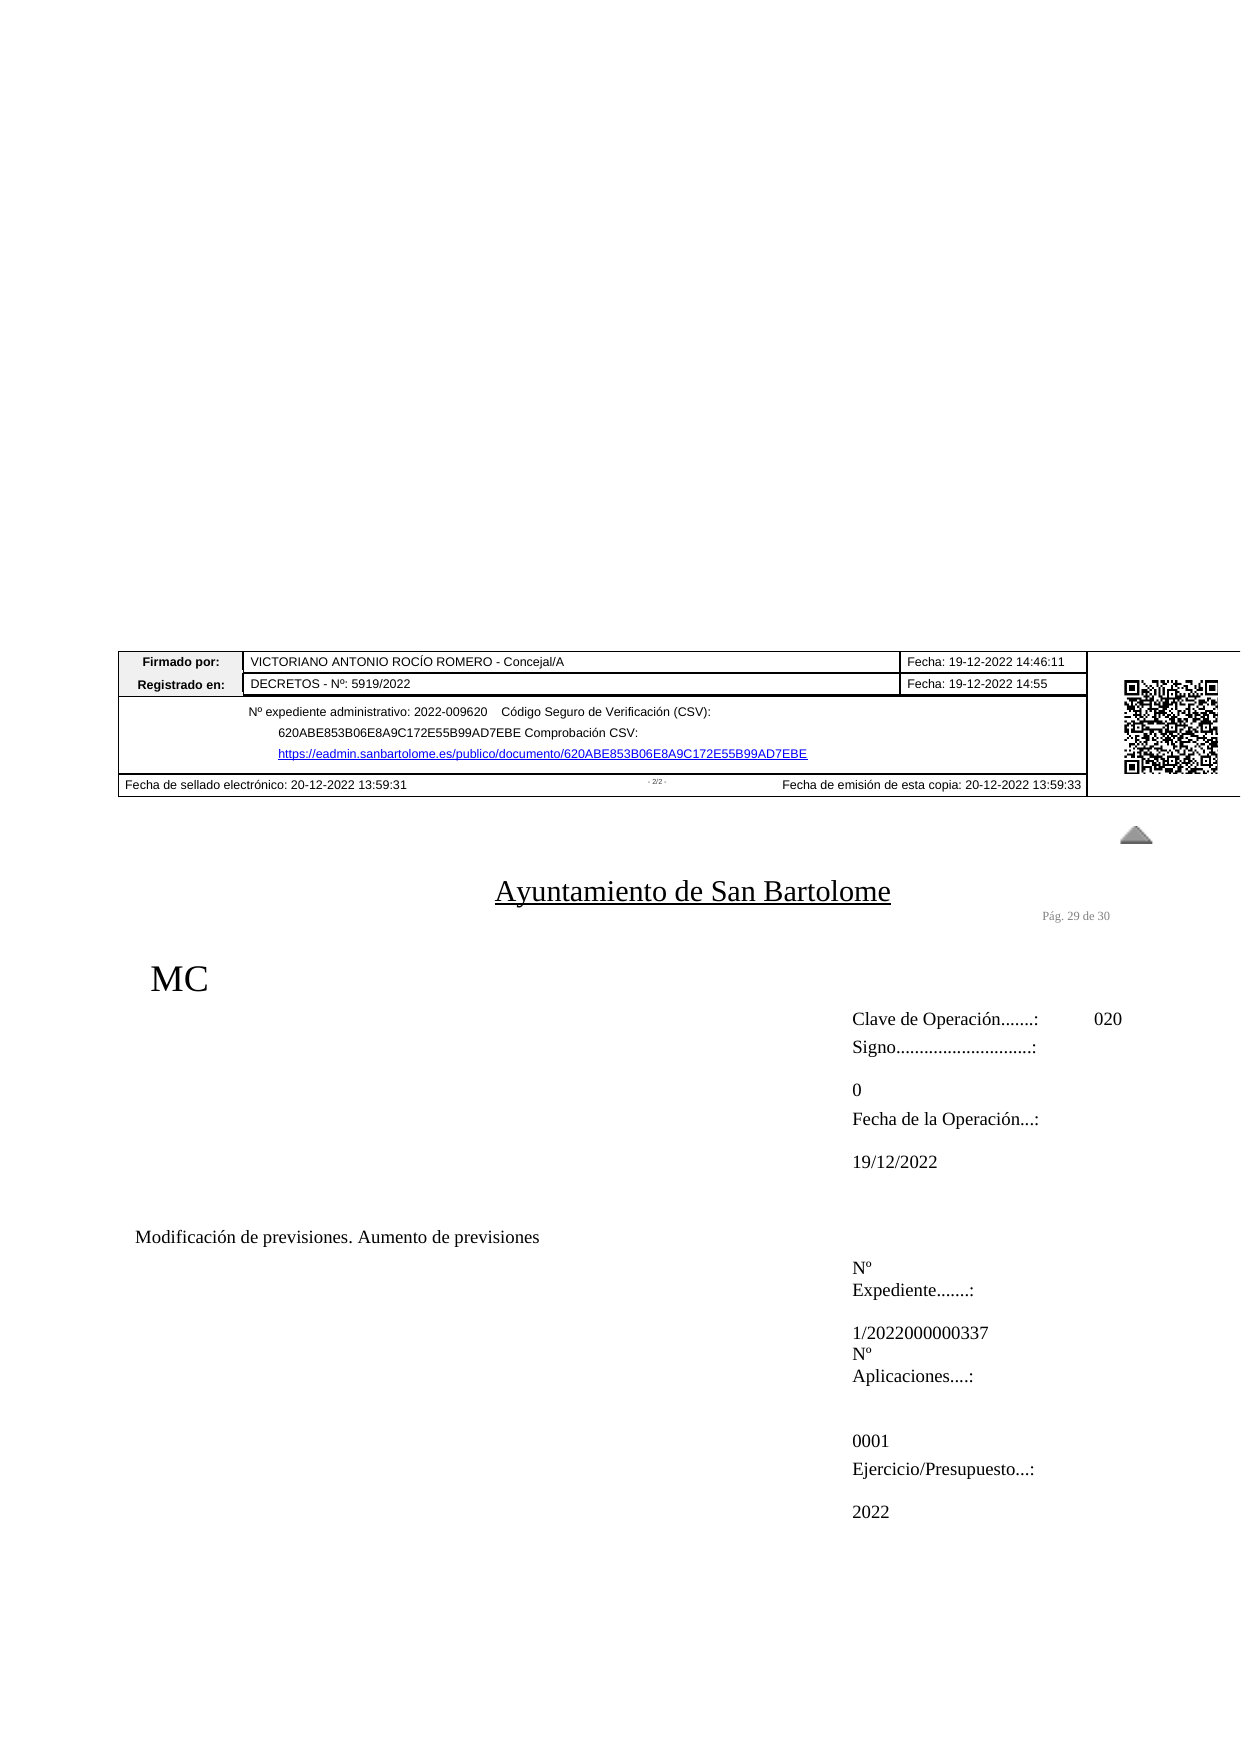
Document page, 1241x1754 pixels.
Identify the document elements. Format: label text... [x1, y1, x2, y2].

table_header VICTORIANO ANTONIO ROCÍO ROMERO - Concejal/A [244, 652, 899, 672]
text Nº Expediente.......: 1/2022000000337 Nº Aplicaciones....: 0001 [852, 1257, 993, 1451]
table_cell Fecha de sellado electrónico: 20-12-2022 13:59:31 - 2/2 - Fecha de emisión de esta copia: 20-12-2022 13:59:33 [119, 775, 1086, 796]
table_cell Registrado en: [119, 676, 242, 692]
text Clave de Operación.......: 020 [852, 1008, 1122, 1029]
table_cell DECRETOS - Nº: 5919/2022 [244, 674, 899, 694]
text Modificación de previsiones. Aumento de previsiones [135, 1226, 1105, 1247]
table_header Fecha: 19-12-2022 14:46:11 [901, 652, 1086, 672]
table_header [1088, 652, 1240, 796]
text Ejercicio/Presupuesto...: 2022 [852, 1458, 1122, 1522]
text Fecha de la Operación...: 19/12/2022 [852, 1107, 1122, 1172]
text MC [150, 956, 1122, 999]
table_cell Fecha: 19-12-2022 14:55 [901, 674, 1086, 694]
text Ayuntamiento de San Bartolome [494, 873, 1122, 908]
text Signo.............................: 0 [852, 1036, 1122, 1101]
table_cell Nº expediente administrativo: 2022-009620 Código Seguro de Verificación (CSV): 620ABE853B06E8A9C172E55B99AD7EBE Comprobación CSV: https://eadmin.sanbartolome.es/publico/documento/620ABE853B06E8A9C172E55B99AD7EBE [119, 697, 1086, 773]
table_header Firmado por: [119, 652, 242, 670]
text Pág. 29 de 30 [118, 908, 1110, 923]
